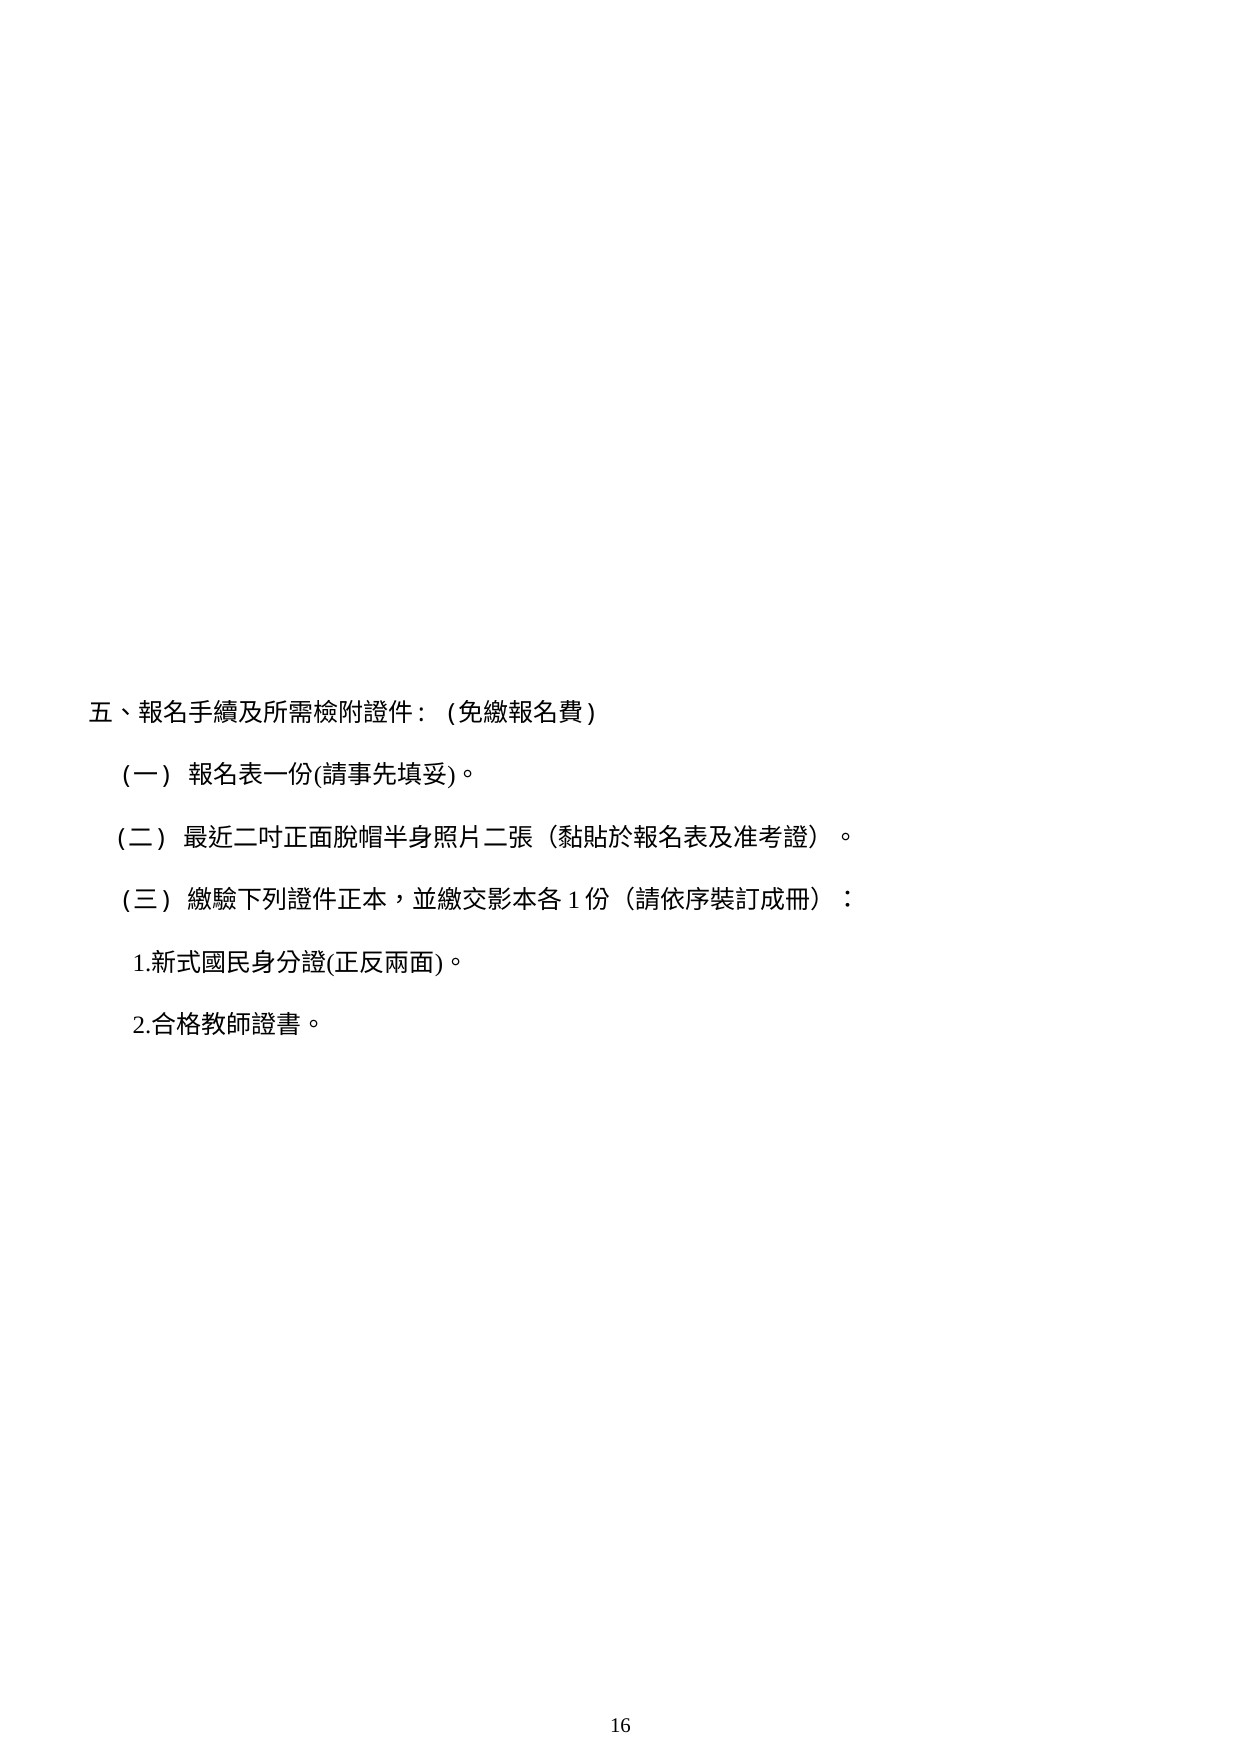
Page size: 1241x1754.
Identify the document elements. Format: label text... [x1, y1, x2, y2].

text 五、報名手續及所需檢附證件: (免繳報名費) [89, 669, 1152, 731]
text (二) 最近二吋正面脫帽半身照片二張（黏貼於報名表及准考證）。 [89, 794, 1152, 856]
text 2.合格教師證書。 [89, 981, 1152, 1044]
text (一) 報名表一份(請事先填妥)。 [89, 731, 1152, 794]
text (三) 繳驗下列證件正本，並繳交影本各1份（請依序裝訂成冊）： [89, 856, 1152, 919]
text 1.新式國民身分證(正反兩面)。 [89, 919, 1152, 981]
